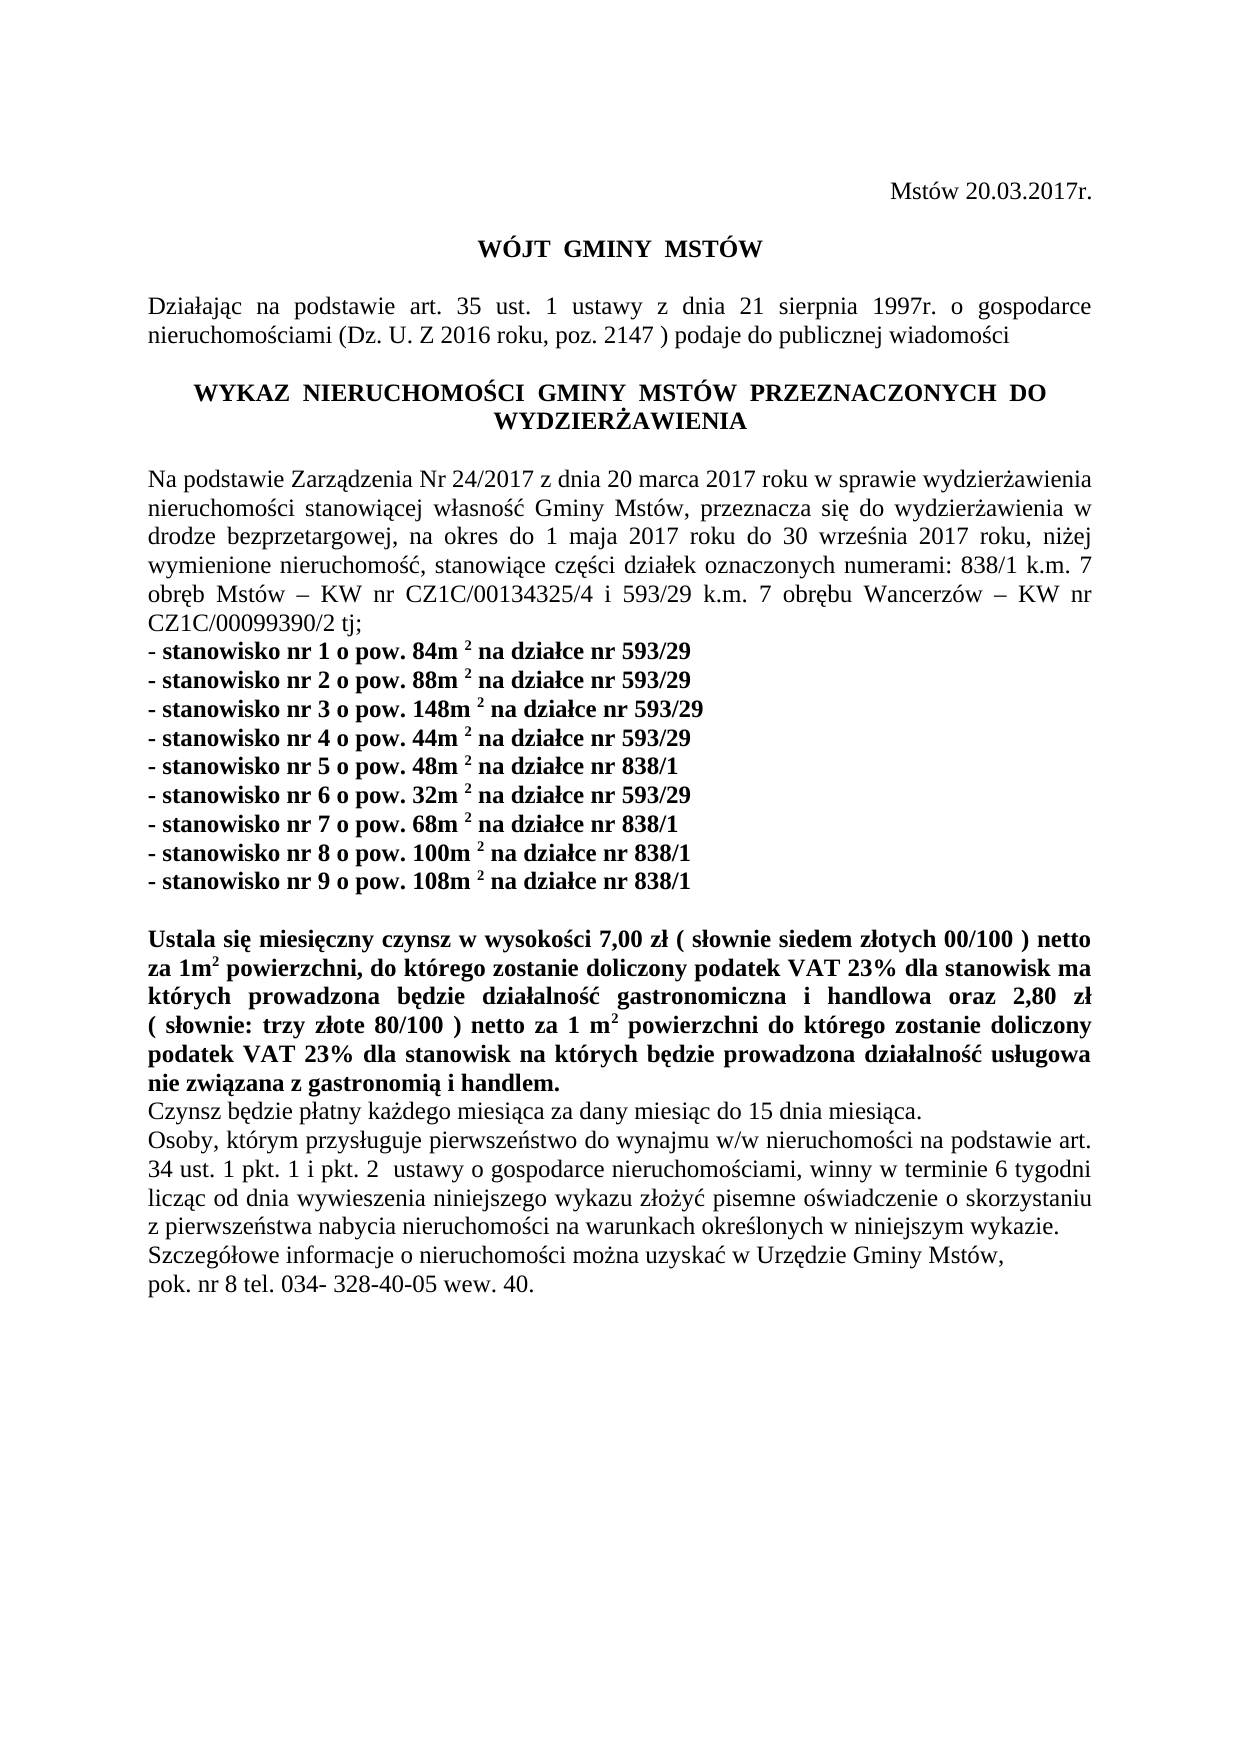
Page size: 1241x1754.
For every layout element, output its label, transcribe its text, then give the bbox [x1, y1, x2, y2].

title - stanowisko nr 1 o pow. 84m 2 na działce nr 593/29 [148, 636, 1092, 665]
title Osoby, którym przysługuje pierwszeństwo do wynajmu w/w nieruchomości na podstawie art. 34 ust. 1 pkt. 1 i pkt. 2 ustawy o gospodarce nieruchomościami, winny w terminie 6 tygodni licząc od dnia wywieszenia niniejszego wykazu złożyć pisemne oświadczenie o skorzystaniu z pierwszeństwa nabycia nieruchomości na warunkach określonych w niniejszym wykazie. [148, 1125, 1092, 1240]
text - stanowisko nr 7 o pow. 68m 2 na działce nr 838/1 [148, 809, 1092, 838]
text - stanowisko nr 6 o pow. 32m 2 na działce nr 593/29 [148, 780, 1092, 809]
text Szczegółowe informacje o nieruchomości można uzyskać w Urzędzie Gminy Mstów, [148, 1240, 1092, 1269]
title WÓJT GMINY MSTÓW [148, 234, 1092, 263]
title - stanowisko nr 3 o pow. 148m 2 na działce nr 593/29 [148, 694, 1092, 723]
title Czynsz będzie płatny każdego miesiąca za dany miesiąc do 15 dnia miesiąca. [148, 1096, 1092, 1125]
title WYKAZ NIERUCHOMOŚCI GMINY MSTÓW PRZEZNACZONYCH DO WYDZIERŻAWIENIA [148, 378, 1092, 435]
title - stanowisko nr 2 o pow. 88m 2 na działce nr 593/29 [148, 665, 1092, 694]
text - stanowisko nr 4 o pow. 44m 2 na działce nr 593/29 [148, 723, 1092, 751]
text - stanowisko nr 8 o pow. 100m 2 na działce nr 838/1 [148, 838, 1092, 866]
text Ustala się miesięczny czynsz w wysokości 7,00 zł ( słownie siedem złotych 00/100 ) netto za 1m2 powierzchni, do którego zostanie doliczony podatek VAT 23% dla stanowisk ma których prowadzona będzie działalność gastronomiczna i handlowa oraz 2,80 zł ( słownie: trzy złote 80/100 ) netto za 1 m2 powierzchni do którego zostanie doliczony podatek VAT 23% dla stanowisk na których będzie prowadzona działalność usługowa nie związana z gastronomią i handlem. [148, 924, 1092, 1096]
title Mstów 20.03.2017r. [148, 176, 1092, 205]
text pok. nr 8 tel. 034- 328-40-05 wew. 40. [148, 1269, 1092, 1298]
title Działając na podstawie art. 35 ust. 1 ustawy z dnia 21 sierpnia 1997r. o gospodarce nieruchomościami (Dz. U. Z 2016 roku, poz. 2147 ) podaje do publicznej wiadomości [148, 291, 1092, 349]
title Na podstawie Zarządzenia Nr 24/2017 z dnia 20 marca 2017 roku w sprawie wydzierżawienia nieruchomości stanowiącej własność Gminy Mstów, przeznacza się do wydzierżawienia w drodze bezprzetargowej, na okres do 1 maja 2017 roku do 30 września 2017 roku, niżej wymienione nieruchomość, stanowiące części działek oznaczonych numerami: 838/1 k.m. 7 obręb Mstów – KW nr CZ1C/00134325/4 i 593/29 k.m. 7 obrębu Wancerzów – KW nr CZ1C/00099390/2 tj; [148, 464, 1092, 636]
text - stanowisko nr 9 o pow. 108m 2 na działce nr 838/1 [148, 866, 1092, 895]
text - stanowisko nr 5 o pow. 48m 2 na działce nr 838/1 [148, 751, 1092, 780]
